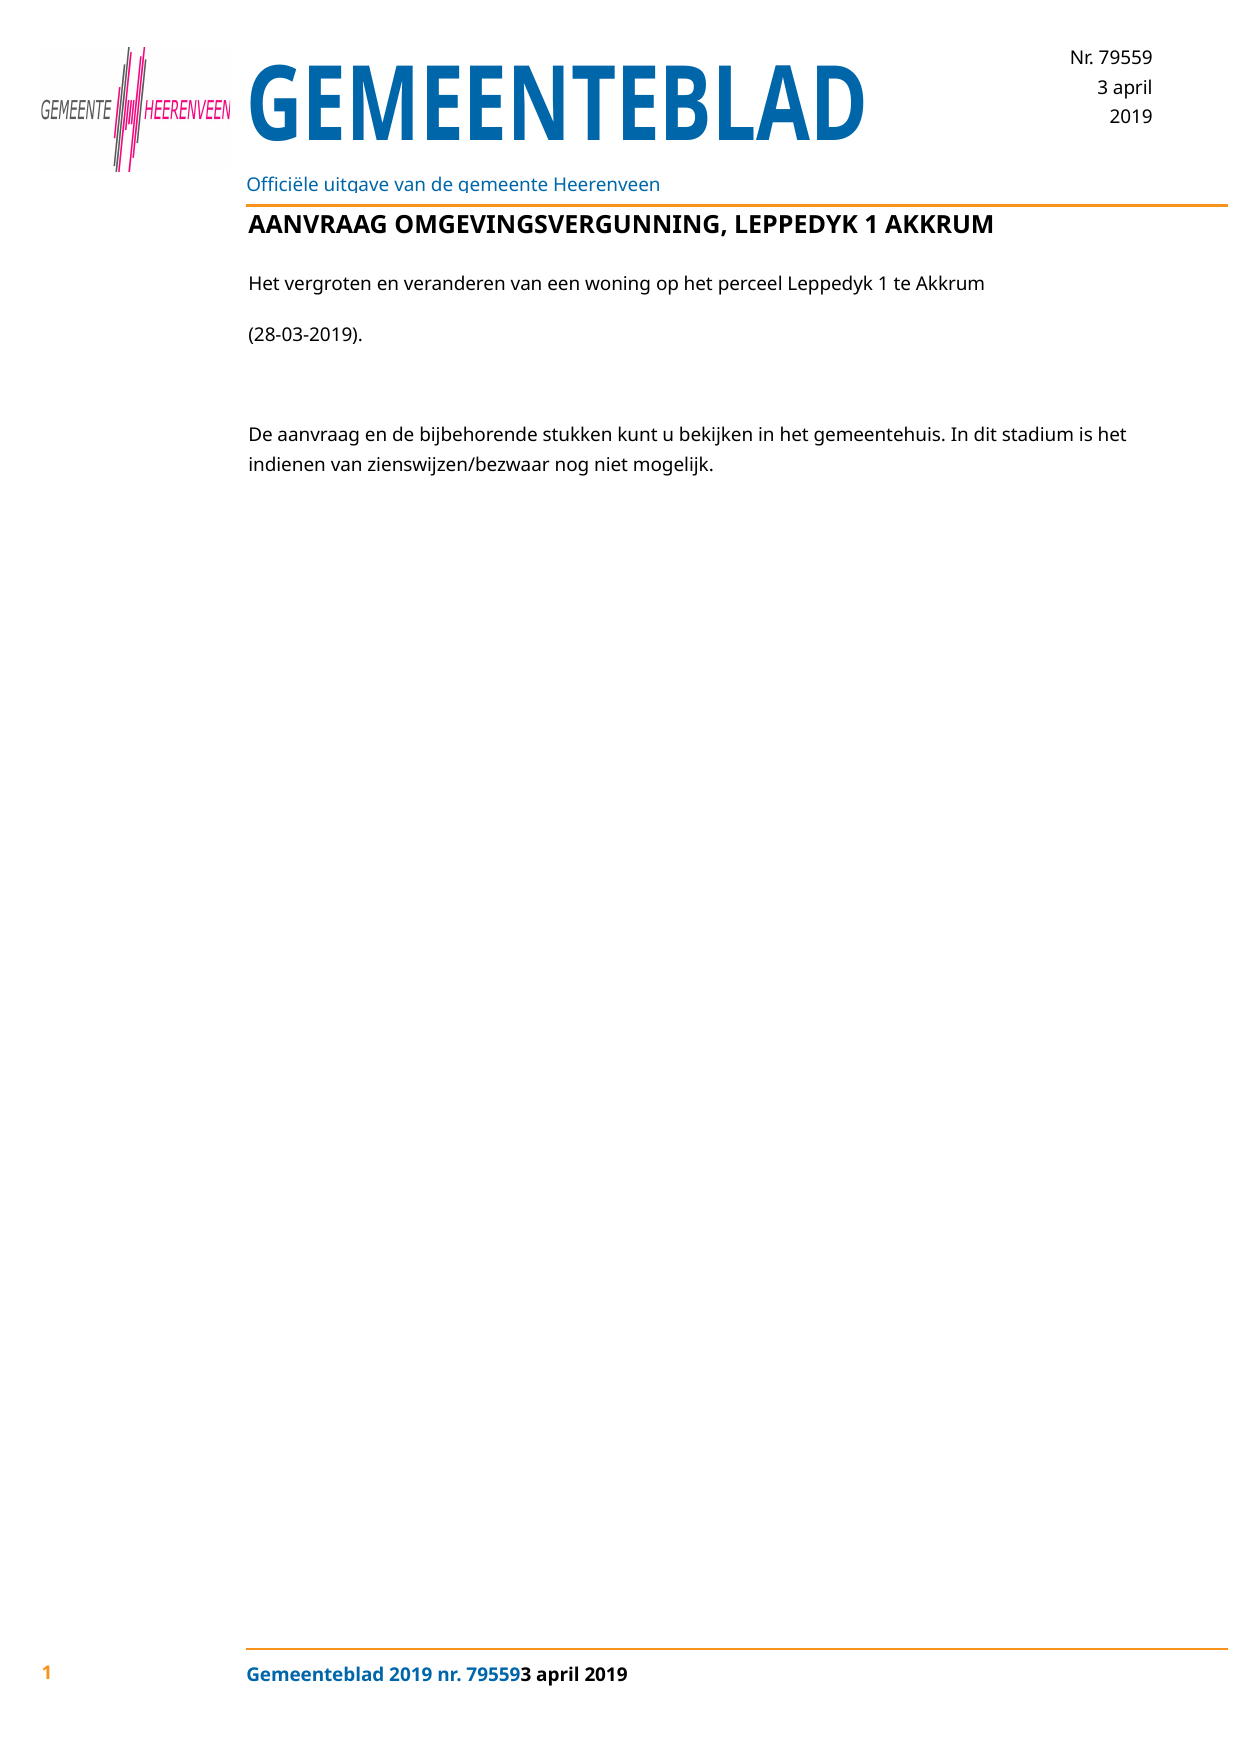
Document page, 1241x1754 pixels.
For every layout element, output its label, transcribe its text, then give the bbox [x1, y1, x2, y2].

text Het vergroten en veranderen van een woning op het perceel Leppedyk 1 te Akkrum [248, 270, 1152, 296]
text AANVRAAG OMGEVINGSVERGUNNING, LEPPEDYK 1 AKKRUM [248, 207, 1152, 241]
text De aanvraag en de bijbehorende stukken kunt u bekijken in het gemeentehuis. In dit stadium is het indienen van zienswijzen/bezwaar nog niet mogelijk. [248, 422, 1152, 477]
text (28-03-2019). [248, 321, 1152, 346]
picture [41, 47, 231, 172]
